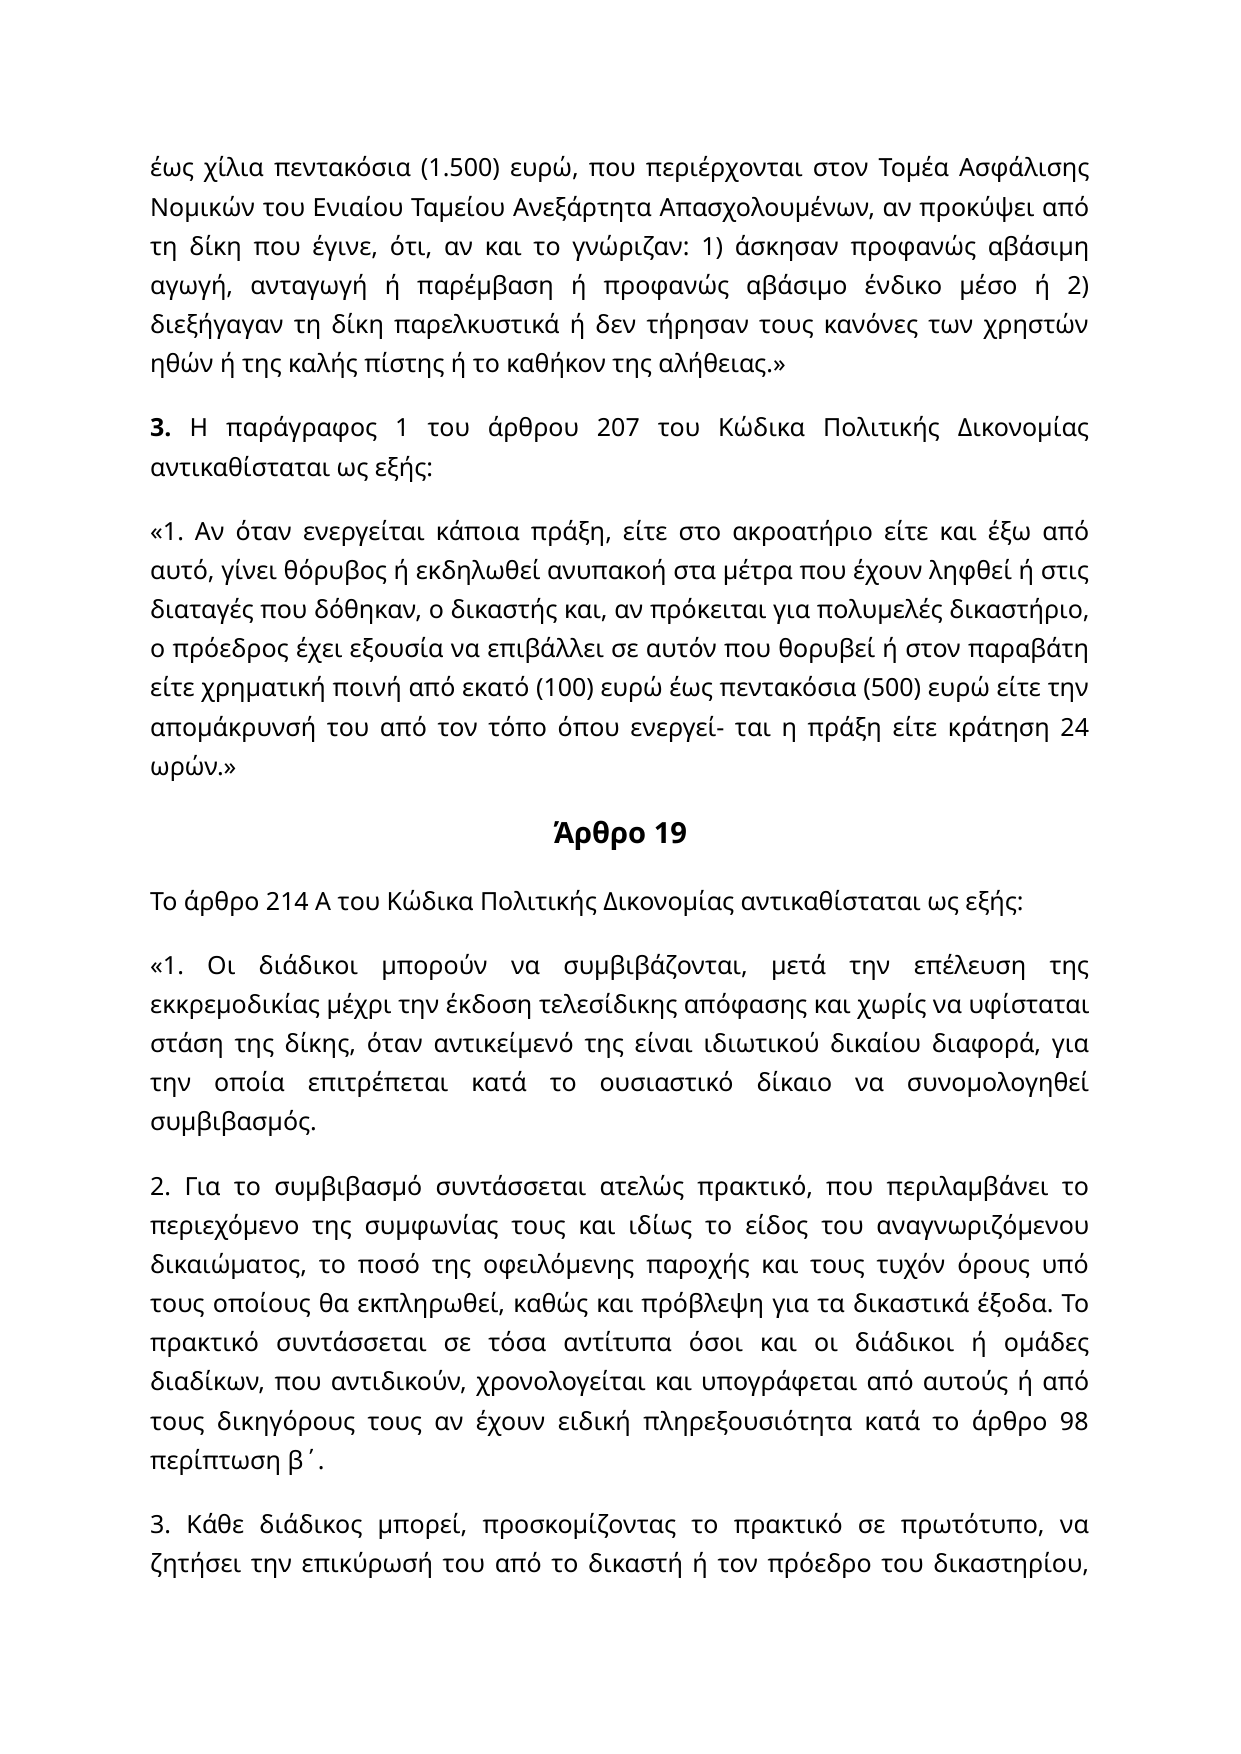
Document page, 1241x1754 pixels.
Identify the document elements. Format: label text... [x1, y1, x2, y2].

text «1. Αν όταν ενεργείται κάποια πράξη, είτε στο ακροατήριο είτε και έξω από αυτό, γίνει θόρυβος ή εκδηλωθεί ανυπακοή στα μέτρα που έχουν ληφθεί ή στις διαταγές που δόθηκαν, ο δικαστής και, αν πρόκειται για πολυμελές δικαστήριο, ο πρόεδρος έχει εξουσία να επιβάλλει σε αυτόν που θορυβεί ή στον παραβάτη είτε χρηματική ποινή από εκατό (100) ευρώ έως πεντακόσια (500) ευρώ είτε την απομάκρυνσή του από τον τόπο όπου ενεργεί- ται η πράξη είτε κράτηση 24 ωρών.» [150, 513, 1090, 782]
text Το άρθρο 214 Α του Κώδικα Πολιτικής Δικονομίας αντικαθίσταται ως εξής: [150, 883, 1090, 917]
text 3. Η παράγραφος 1 του άρθρου 207 του Κώδικα Πολιτικής Δικονομίας αντικαθίσταται ως εξής: [150, 410, 1090, 483]
text έως χίλια πεντακόσια (1.500) ευρώ, που περιέρχονται στον Τομέα Ασφάλισης Νομικών του Ενιαίου Ταμείου Ανεξάρτητα Απασχολουμένων, αν προκύψει από τη δίκη που έγινε, ότι, αν και το γνώριζαν: 1) άσκησαν προφανώς αβάσιμη αγωγή, ανταγωγή ή παρέμβαση ή προφανώς αβάσιμο ένδικο μέσο ή 2) διεξήγαγαν τη δίκη παρελκυστικά ή δεν τήρησαν τους κανόνες των χρηστών ηθών ή της καλής πίστης ή το καθήκον της αλήθειας.» [150, 150, 1090, 380]
text 2. Για το συμβιβασμό συντάσσεται ατελώς πρακτικό, που περιλαμβάνει το περιεχόμενο της συμφωνίας τους και ιδίως το είδος του αναγνωριζόμενου δικαιώματος, το ποσό της οφειλόμενης παροχής και τους τυχόν όρους υπό τους οποίους θα εκπληρωθεί, καθώς και πρόβλεψη για τα δικαστικά έξοδα. Το πρακτικό συντάσσεται σε τόσα αντίτυπα όσοι και οι διάδικοι ή ομάδες διαδίκων, που αντιδικούν, χρονολογείται και υπογράφεται από αυτούς ή από τους δικηγόρους τους αν έχουν ειδική πληρεξουσιότητα κατά το άρθρο 98 περίπτωση β΄. [150, 1168, 1090, 1476]
subtitle Άρθρο 19 [150, 812, 1090, 852]
text «1. Οι διάδικοι μπορούν να συμβιβάζονται, μετά την επέλευση της εκκρεμοδικίας μέχρι την έκδοση τελεσίδικης απόφασης και χωρίς να υφίσταται στάση της δίκης, όταν αντικείμενό της είναι ιδιωτικού δικαίου διαφορά, για την οποία επιτρέπεται κατά το ουσιαστικό δίκαιο να συνομολογηθεί συμβιβασμός. [150, 947, 1090, 1138]
text 3. Κάθε διάδικος μπορεί, προσκομίζοντας το πρακτικό σε πρωτότυπο, να ζητήσει την επικύρωσή του από το δικαστή ή τον πρόεδρο του δικαστηρίου, [150, 1506, 1090, 1580]
